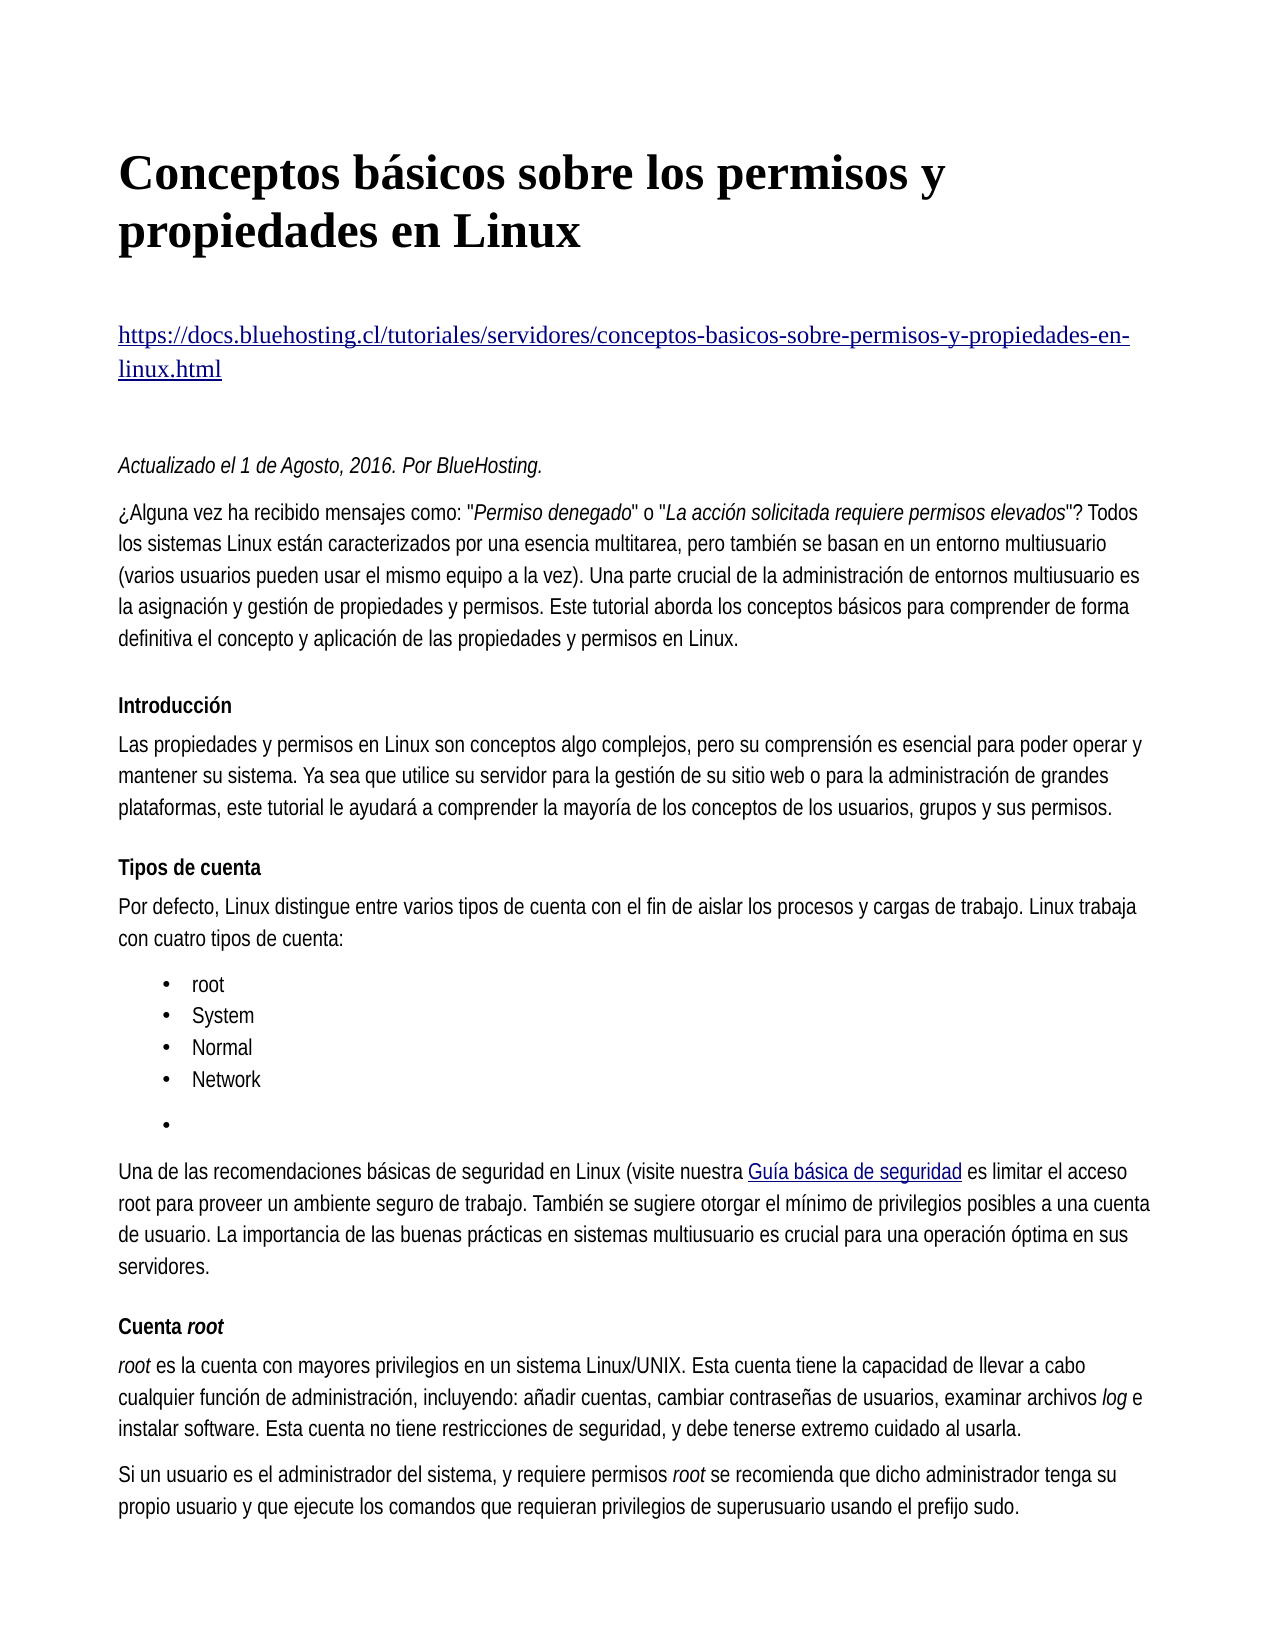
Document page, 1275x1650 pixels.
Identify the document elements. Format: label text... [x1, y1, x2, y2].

list Normal [162, 1034, 1157, 1060]
subtitle Cuenta root [118, 1313, 1157, 1340]
text Si un usuario es el administrador del sistema, y requiere permisos root se recomienda que dicho administrador tenga su propio usuario y que ejecute los comandos que requieran privilegios de superusuario usando el prefijo sudo. [118, 1461, 1157, 1519]
subtitle Conceptos básicos sobre los permisos y propiedades en Linux [118, 143, 1157, 258]
list System [162, 1002, 1157, 1029]
text ¿Alguna vez ha recibido mensajes como: "Permiso denegado" o "La acción solicitada requiere permisos elevados"? Todos los sistemas Linux están caracterizados por una esencia multitarea, pero también se basan en un entorno multiusuario (varios usuarios pueden usar el mismo equipo a la vez). Una parte crucial de la administración de entornos multiusuario es la asignación y gestión de propiedades y permisos. Este tutorial aborda los conceptos básicos para comprender de forma definitiva el concepto y aplicación de las propiedades y permisos en Linux. [118, 498, 1157, 651]
list Network [162, 1066, 1157, 1092]
text root es la cuenta con mayores privilegios en un sistema Linux/UNIX. Esta cuenta tiene la capacidad de llevar a cabo cualquier función de administración, incluyendo: añadir cuentas, cambiar contraseñas de usuarios, examinar archivos log e instalar software. Esta cuenta no tiene restricciones de seguridad, y debe tenerse extremo cuidado al usarla. [118, 1352, 1157, 1442]
text Por defecto, Linux distingue entre varios tipos de cuenta con el fin de aislar los procesos y cargas de trabajo. Linux trabaja con cuatro tipos de cuenta: [118, 893, 1157, 951]
subtitle Introducción [118, 692, 1157, 718]
text https://docs.bluehosting.cl/tutoriales/servidores/conceptos-basicos-sobre-permisos-y-propiedades-en-linux.html [118, 320, 1157, 383]
list root [162, 971, 1157, 997]
text Una de las recomendaciones básicas de seguridad en Linux (visite nuestra Guía básica de seguridad es limitar el acceso root para proveer un ambiente seguro de trabajo. También se sugiere otorgar el mínimo de privilegios posibles a una cuenta de usuario. La importancia de las buenas prácticas en sistemas multiusuario es crucial para una operación óptima en sus servidores. [118, 1158, 1157, 1279]
text Las propiedades y permisos en Linux son conceptos algo complejos, pero su comprensión es esencial para poder operar y mantener su sistema. Ya sea que utilice su servidor para la gestión de su sitio web o para la administración de grandes plataformas, este tutorial le ayudará a comprender la mayoría de los conceptos de los usuarios, grupos y sus permisos. [118, 731, 1157, 820]
text Actualizado el 1 de Agosto, 2016. Por BlueHosting. [118, 452, 1157, 479]
subtitle Tipos de cuenta [118, 854, 1157, 881]
